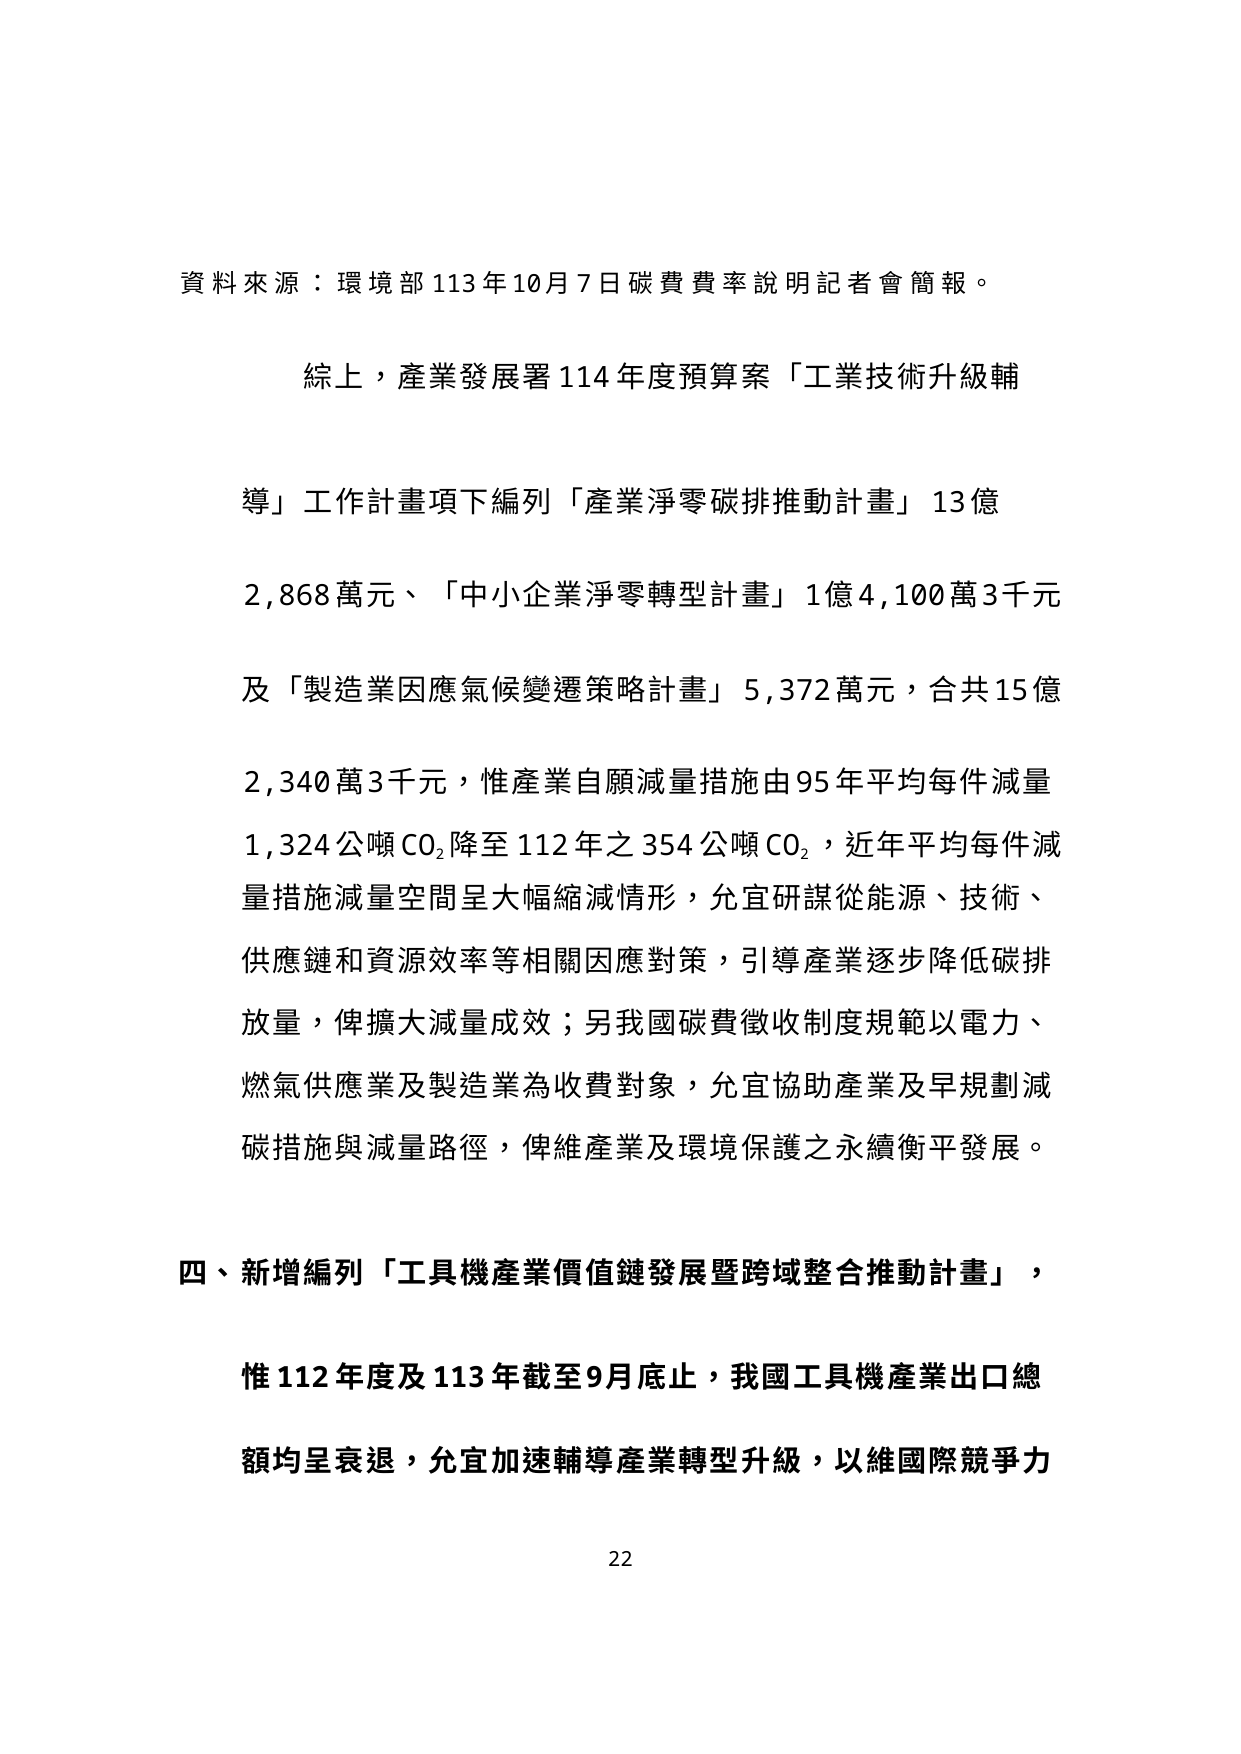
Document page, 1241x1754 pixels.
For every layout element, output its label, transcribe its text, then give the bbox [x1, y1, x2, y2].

text 資料來源：環境部113年10月7日碳費費率說明記者會簡報。 [177, 229, 1063, 292]
text 四、新增編列「工具機產業價值鏈發展暨跨域整合推動計畫」，惟112年度及113年截至9月底止，我國工具機產業出口總額均呈衰退，允宜加速輔導產業轉型升級，以維國際競爭力 [177, 1229, 1063, 1479]
text 綜上，產業發展署114年度預算案「工業技術升級輔導」工作計畫項下編列「產業淨零碳排推動計畫」13億2,868萬元、「中小企業淨零轉型計畫」1億4,100萬3千元及「製造業因應氣候變遷策略計畫」5,372萬元，合共15億2,340萬3千元，惟產業自願減量措施由95年平均每件減量1,324公噸CO2降至112年之354公噸CO2，近年平均每件減量措施減量空間呈大幅縮減情形，允宜研謀從能源、技術、供應鏈和資源效率等相關因應對策，引導產業逐步降低碳排放量，俾擴大減量成效；另我國碳費徵收制度規範以電力、燃氣供應業及製造業為收費對象，允宜協助產業及早規劃減碳措施與減量路徑，俾維產業及環境保護之永續衡平發展。 [236, 292, 1063, 1167]
